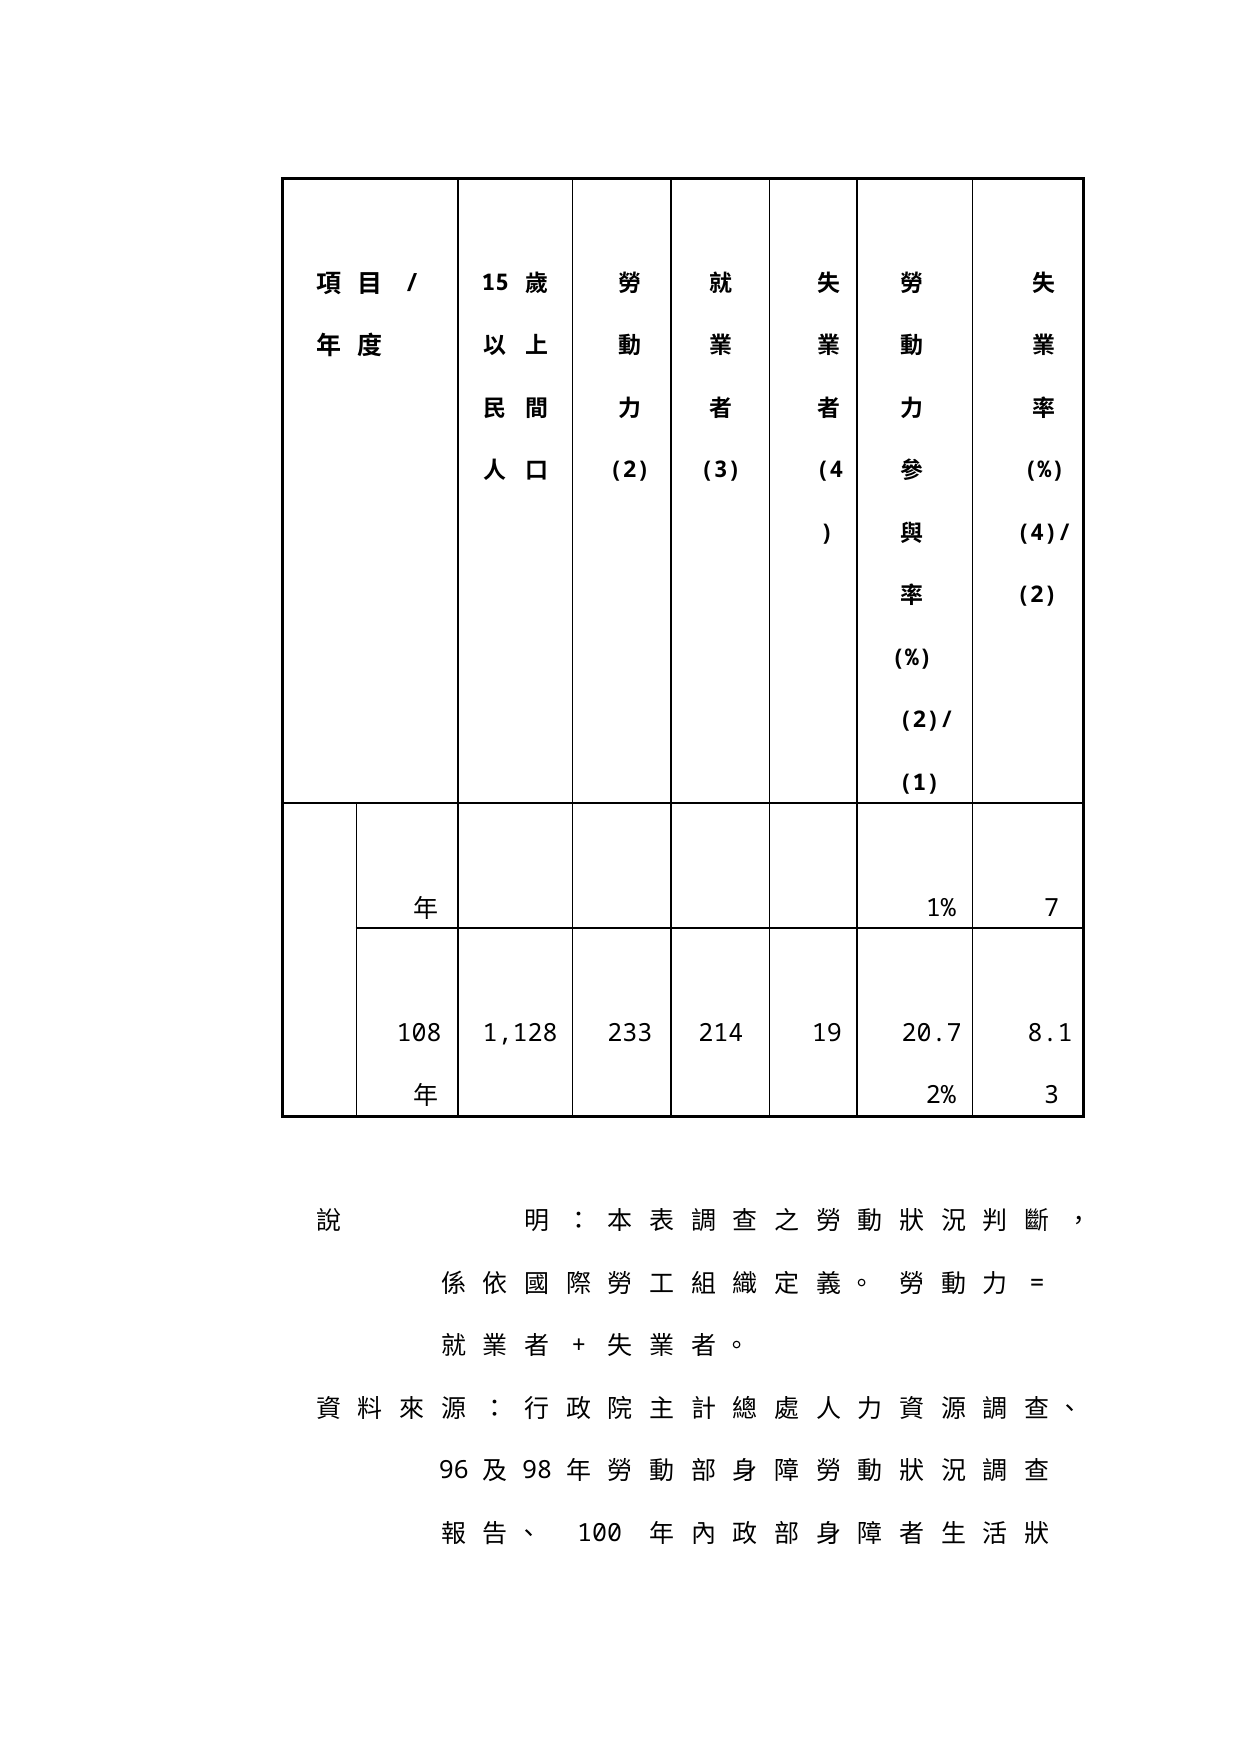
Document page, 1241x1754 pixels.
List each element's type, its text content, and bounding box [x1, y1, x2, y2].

table_cell 214 [672, 929, 769, 1115]
table_cell 108年 [357, 929, 457, 1115]
table_header 失業率 (%) (4)/(2) [973, 180, 1082, 802]
table_cell [284, 804, 356, 1115]
table_cell 233 [573, 929, 670, 1115]
table_cell 1% [858, 804, 972, 927]
table_cell 19 [770, 929, 856, 1115]
text 說 明：本表調查之勞動狀況判斷，係依國際勞工組織定義。勞動力=就業者+失業者。 [271, 1177, 1072, 1365]
table_header 15歲以上民間人口 [459, 180, 572, 802]
table_cell 20.72% [858, 929, 972, 1115]
table_cell 7 [973, 804, 1082, 927]
table_cell [573, 804, 670, 927]
table_header 勞動力參與率(%) (2)/(1) [858, 180, 972, 802]
text 資料來源：行政院主計總處人力資源調查、96及98年勞動部身障勞動狀況調查報告、100年內政部身障者生活狀況及各項需求評估調查報告、105年衛福部身障者生活狀況及需求調查報告、108年勞動部身障者勞動狀況調查報告。 [271, 1365, 1072, 1552]
table_cell [459, 804, 572, 927]
table_cell [672, 804, 769, 927]
table_cell 年 [357, 804, 457, 927]
table_cell 1,128 [459, 929, 572, 1115]
table_header 失業者 (4) [770, 180, 856, 802]
table_header 就業者 (3) [672, 180, 769, 802]
table_header 項目/年度 [284, 180, 457, 802]
table_cell [770, 804, 856, 927]
table_cell 8.13 [973, 929, 1082, 1115]
table_header 勞動力 (2) [573, 180, 670, 802]
